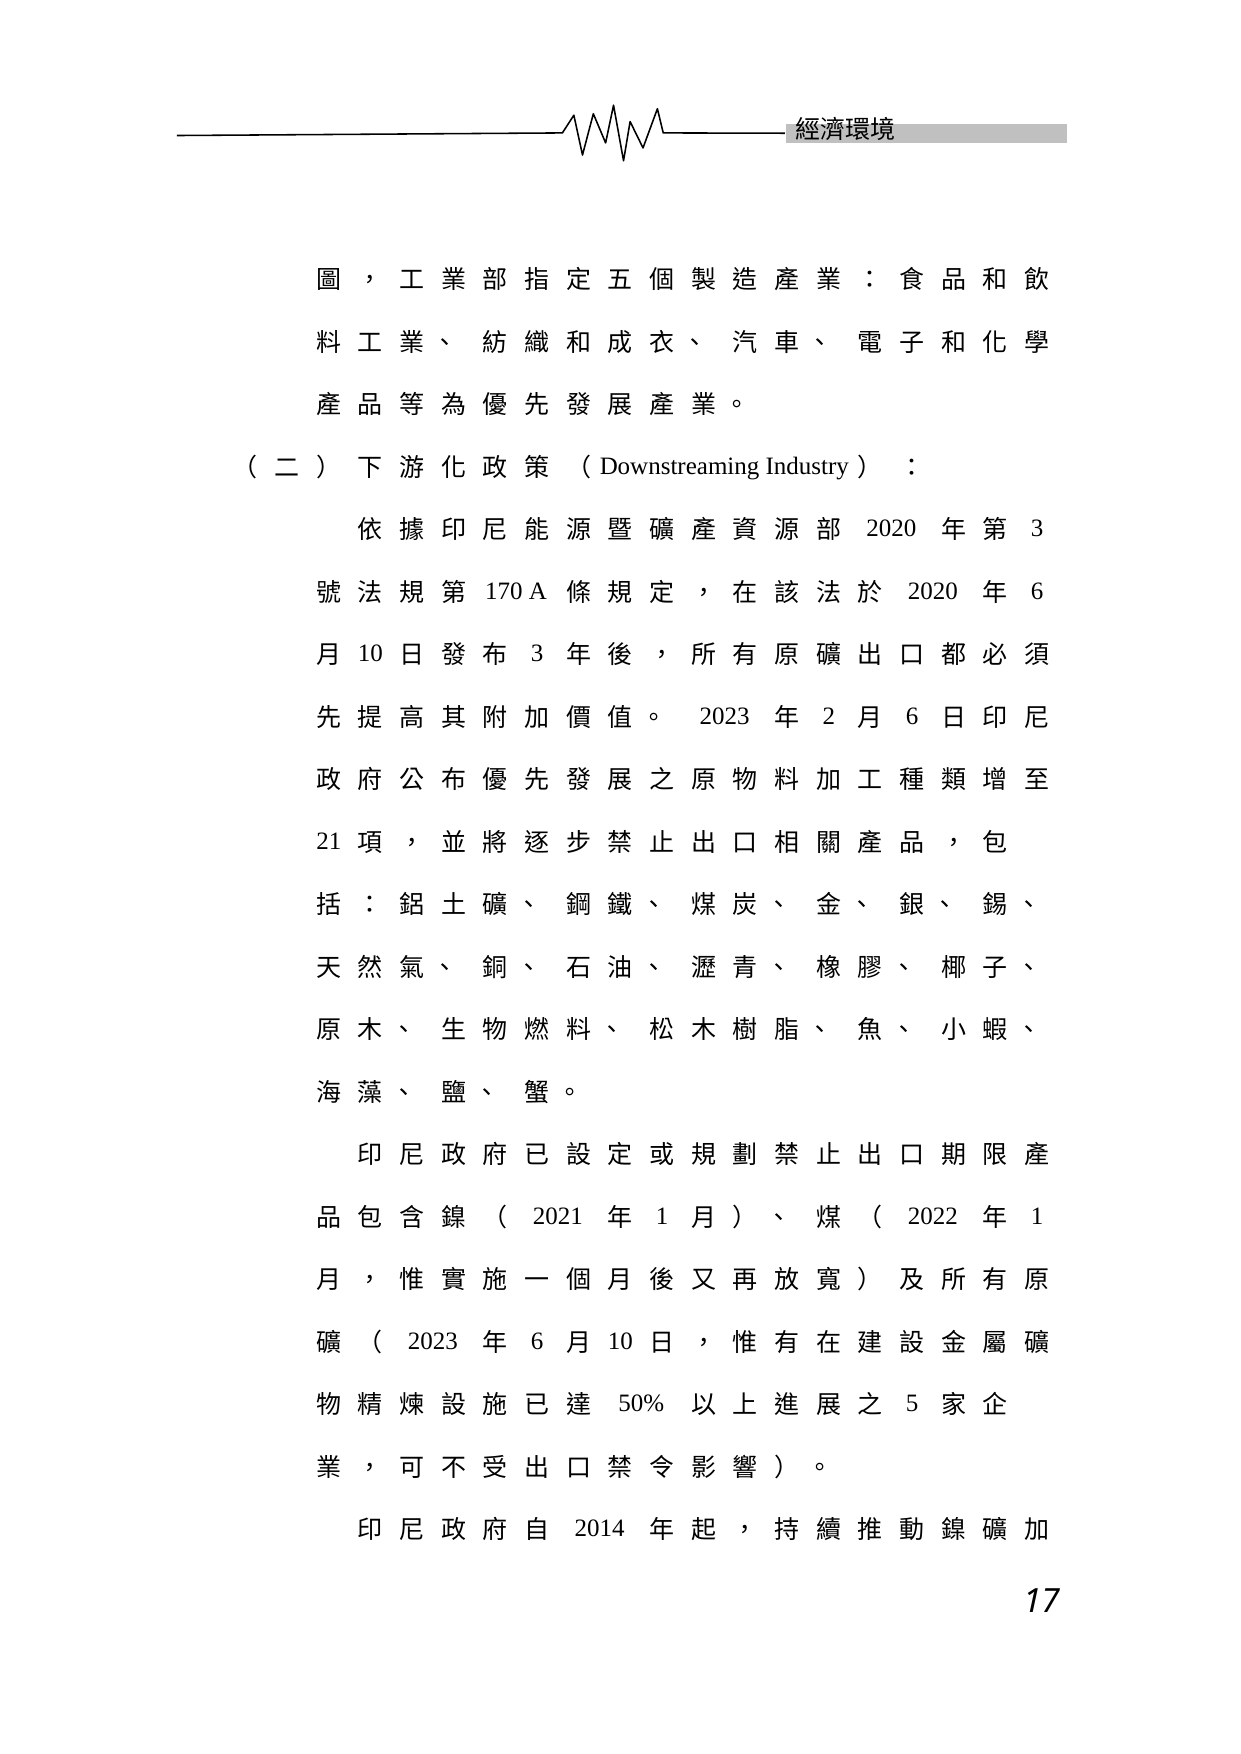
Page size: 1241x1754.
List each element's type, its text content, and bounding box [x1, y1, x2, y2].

text 依據印尼能源暨礦產資源部2020年第3號法規第170 A條規定，在該法於2020年6月10日發布3年後，所有原礦出口都必須先提高其附加價值。2023年2月6日印尼政府公布優先發展之原物料加工種類增至21項，並將逐步禁止出口相關產品，包括：鋁土礦、鋼鐵、煤炭、金、銀、錫、天然氣、銅、石油、瀝青、橡膠、椰子、原木、生物燃料、松木樹脂、魚、小蝦、海藻、鹽、蟹。 [281, 486, 1058, 1111]
text （二）下游化政策（Downstreaming Industry）： [207, 424, 1058, 486]
text 圖，工業部指定五個製造產業：食品和飲料工業、紡織和成衣、汽車、電子和化學產品等為優先發展產業。 [281, 236, 1058, 424]
text 印尼政府已設定或規劃禁止出口期限產品包含鎳（2021年1月）、煤（2022年1月，惟實施一個月後又再放寬）及所有原礦（2023年6月10日，惟有在建設金屬礦物精煉設施已達50%以上進展之5家企業，可不受出口禁令影響）。 [281, 1111, 1058, 1486]
text 印尼政府自2014年起，持續推動鎳礦加 [281, 1486, 1058, 1549]
